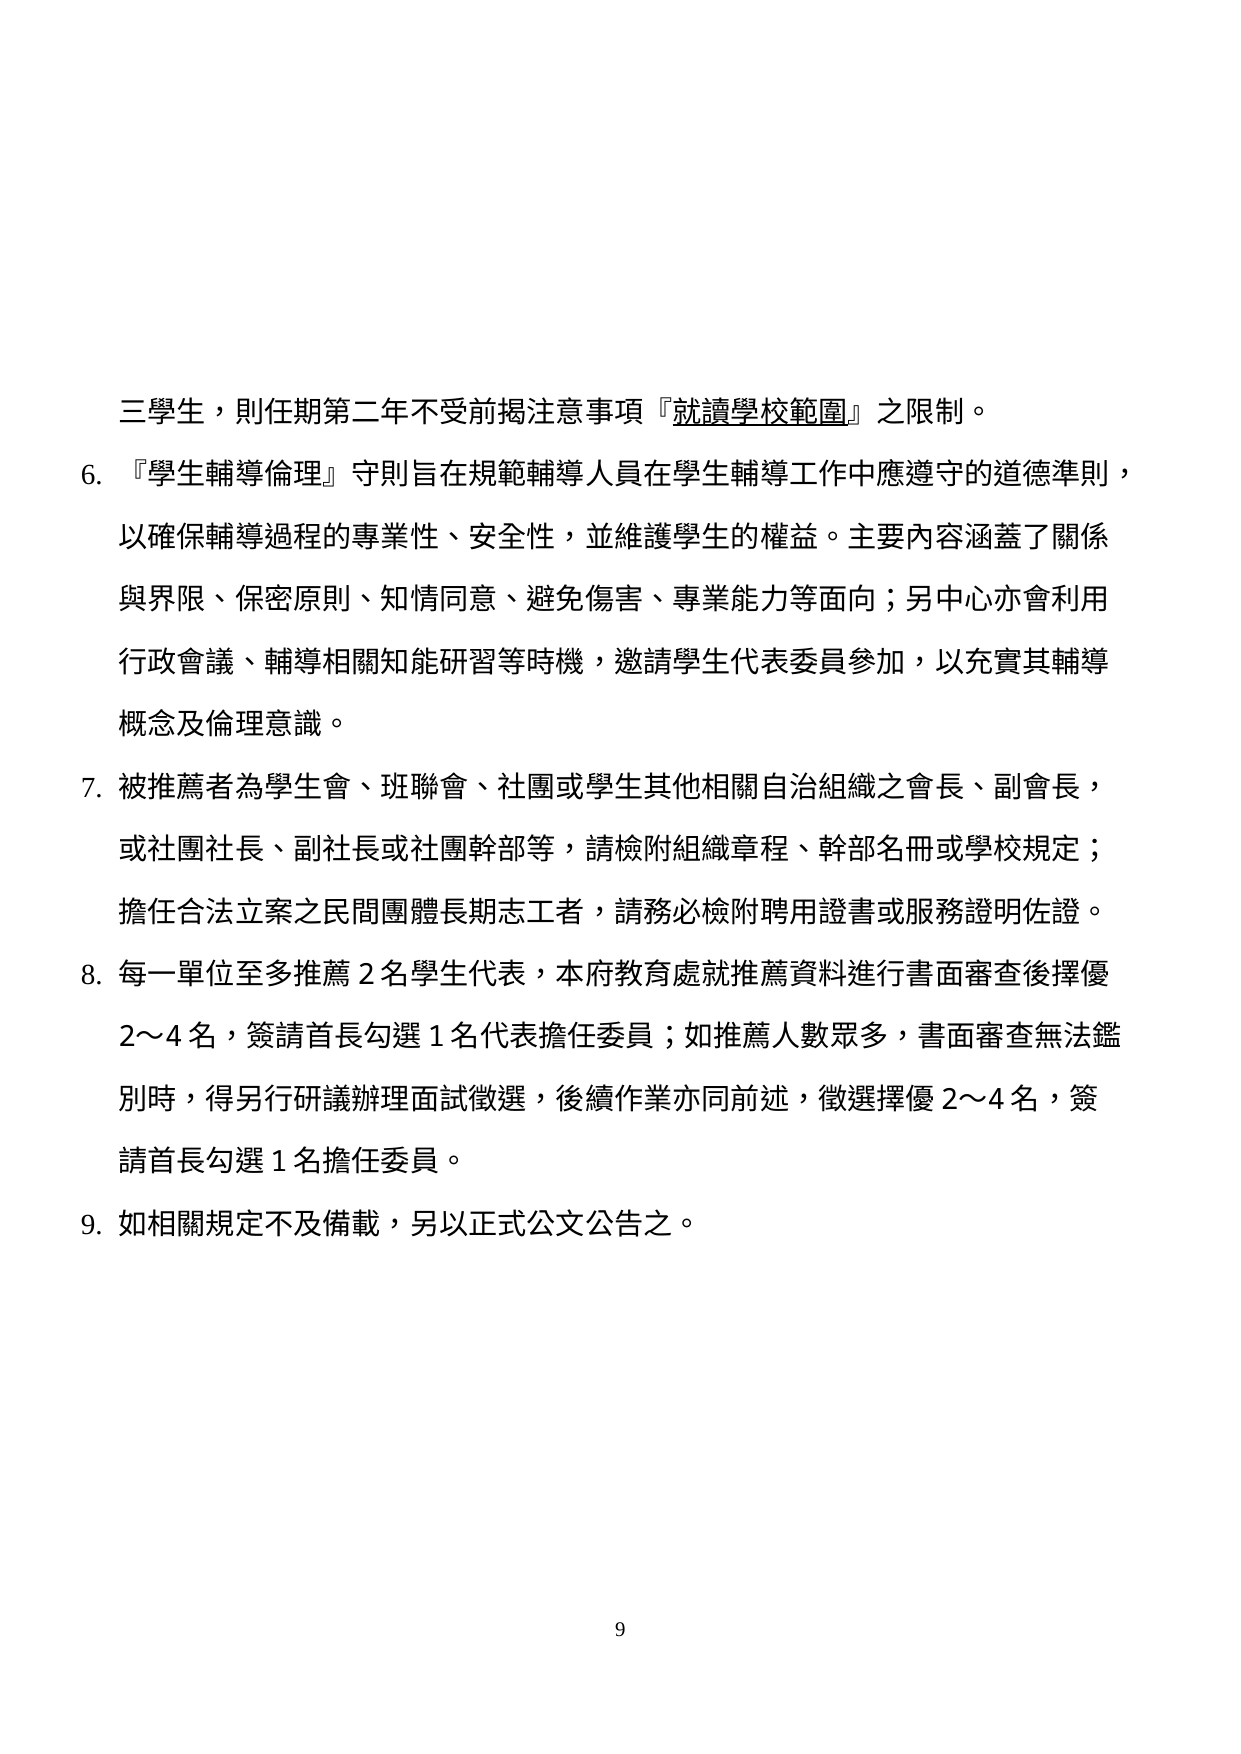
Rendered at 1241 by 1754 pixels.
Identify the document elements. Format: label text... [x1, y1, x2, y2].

list 如相關規定不及備載，另以正式公文公告之。 [81, 1180, 1122, 1243]
list 三學生，則任期第二年不受前揭注意事項『就讀學校範圍』之限制。 [81, 368, 1122, 430]
list 每一單位至多推薦2名學生代表，本府教育處就推薦資料進行書面審查後擇優2～4名，簽請首長勾選1名代表擔任委員；如推薦人數眾多，書面審查無法鑑別時，得另行研議辦理面試徵選，後續作業亦同前述，徵選擇優2～4名，簽請首長勾選1名擔任委員。 [81, 930, 1122, 1180]
list 『學生輔導倫理』守則旨在規範輔導人員在學生輔導工作中應遵守的道德準則，以確保輔導過程的專業性、安全性，並維護學生的權益。主要內容涵蓋了關係與界限、保密原則、知情同意、避免傷害、專業能力等面向；另中心亦會利用行政會議、輔導相關知能研習等時機，邀請學生代表委員參加，以充實其輔導概念及倫理意識。 [81, 430, 1122, 743]
list 被推薦者為學生會、班聯會、社團或學生其他相關自治組織之會長、副會長，或社團社長、副社長或社團幹部等，請檢附組織章程、幹部名冊或學校規定；擔任合法立案之民間團體長期志工者，請務必檢附聘用證書或服務證明佐證。 [81, 743, 1122, 930]
